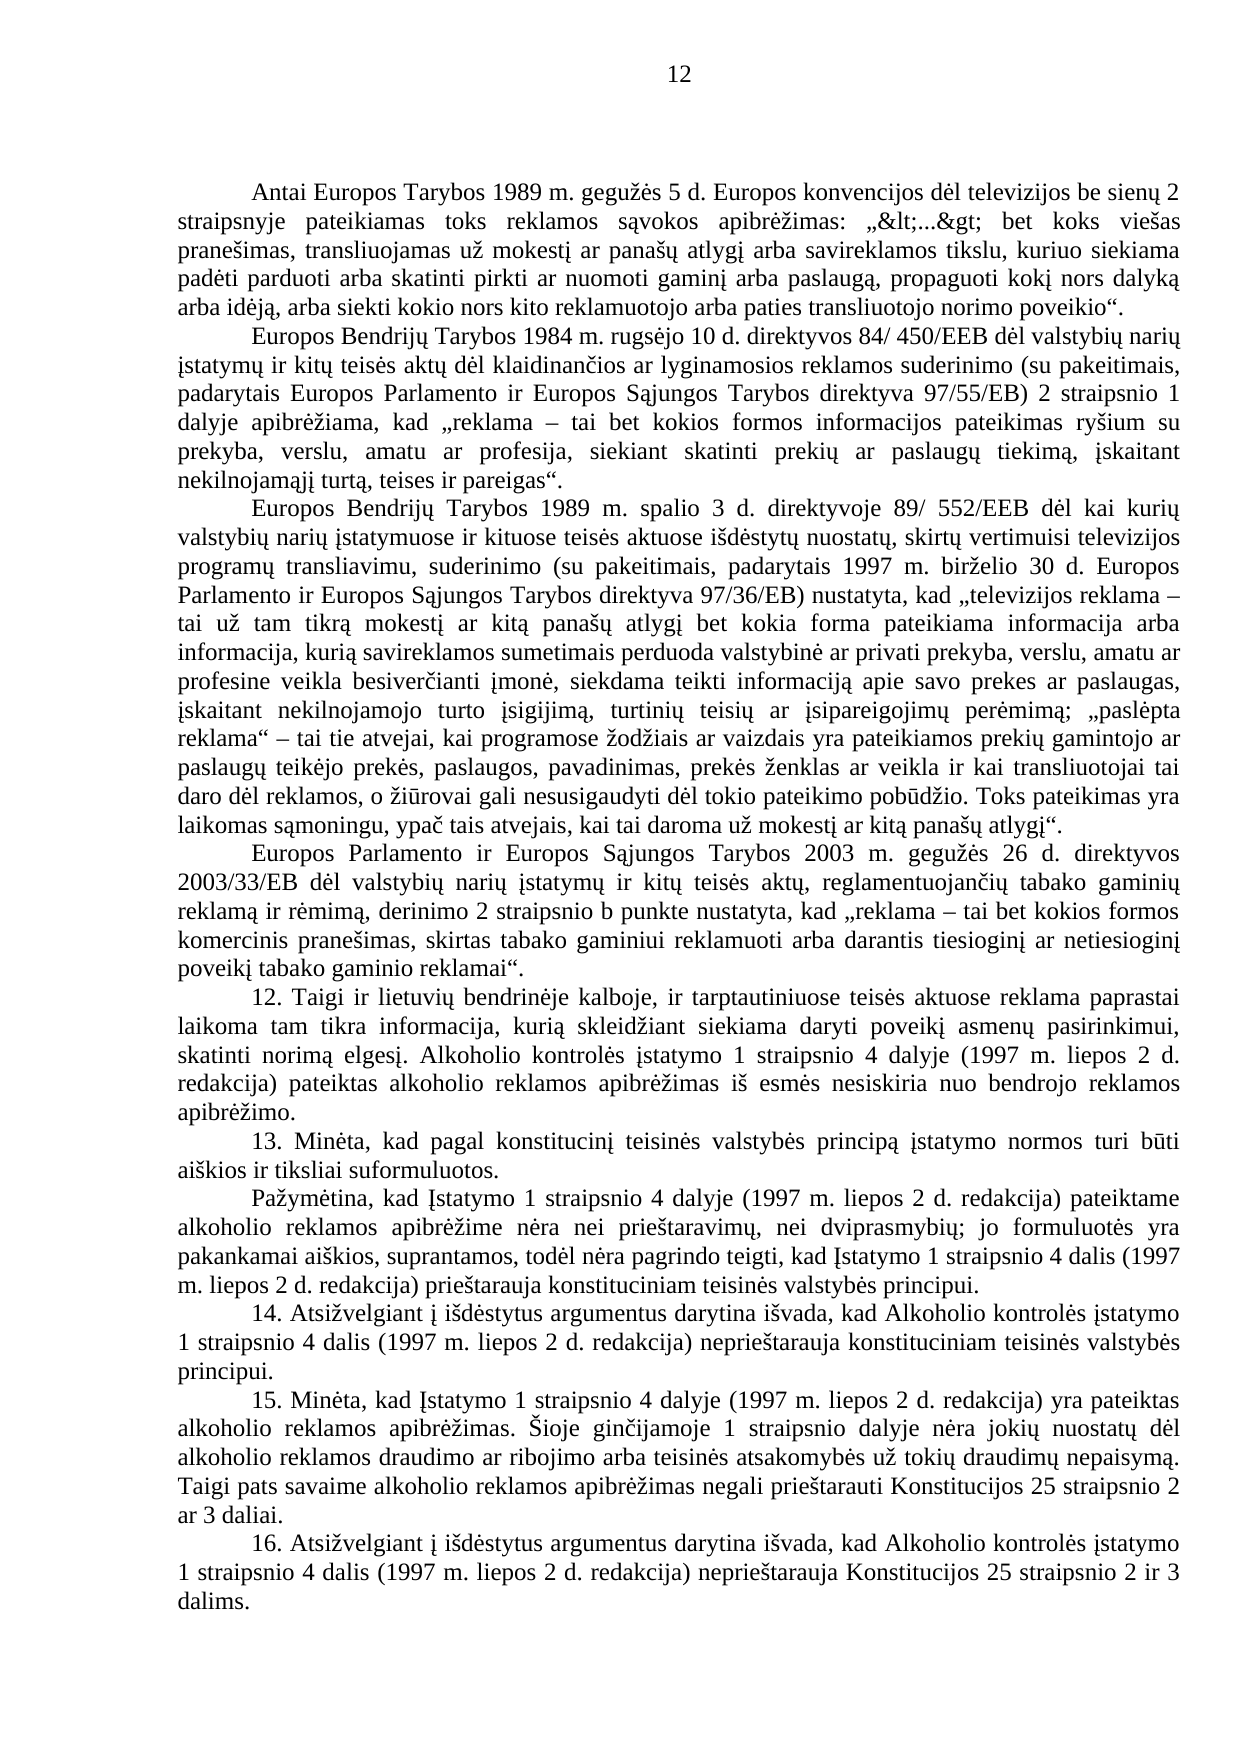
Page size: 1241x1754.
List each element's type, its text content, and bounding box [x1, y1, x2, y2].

text Europos Parlamento ir Europos Sąjungos Tarybos 2003 m. gegužės 26 d. direktyvos 2003/33/EB dėl valstybių narių įstatymų ir kitų teisės aktų, reglamentuojančių tabako gaminių reklamą ir rėmimą, derinimo 2 straipsnio b punkte nustatyta, kad „reklama – tai bet kokios formos komercinis pranešimas, skirtas tabako gaminiui reklamuoti arba darantis tiesioginį ar netiesioginį poveikį tabako gaminio reklamai“. [177, 838, 1181, 982]
text 12. Taigi ir lietuvių bendrinėje kalboje, ir tarptautiniuose teisės aktuose reklama paprastai laikoma tam tikra informacija, kurią skleidžiant siekiama daryti poveikį asmenų pasirinkimui, skatinti norimą elgesį. Alkoholio kontrolės įstatymo 1 straipsnio 4 dalyje (1997 m. liepos 2 d. redakcija) pateiktas alkoholio reklamos apibrėžimas iš esmės nesiskiria nuo bendrojo reklamos apibrėžimo. [177, 982, 1181, 1126]
text Europos Bendrijų Tarybos 1989 m. spalio 3 d. direktyvoje 89/ 552/EEB dėl kai kurių valstybių narių įstatymuose ir kituose teisės aktuose išdėstytų nuostatų, skirtų vertimuisi televizijos programų transliavimu, suderinimo (su pakeitimais, padarytais 1997 m. birželio 30 d. Europos Parlamento ir Europos Sąjungos Tarybos direktyva 97/36/EB) nustatyta, kad „televizijos reklama – tai už tam tikrą mokestį ar kitą panašų atlygį bet kokia forma pateikiama informacija arba informacija, kurią savireklamos sumetimais perduoda valstybinė ar privati prekyba, verslu, amatu ar profesine veikla besiverčianti įmonė, siekdama teikti informaciją apie savo prekes ar paslaugas, įskaitant nekilnojamojo turto įsigijimą, turtinių teisių ar įsipareigojimų perėmimą; „paslėpta reklama“ – tai tie atvejai, kai programose žodžiais ar vaizdais yra pateikiamos prekių gamintojo ar paslaugų teikėjo prekės, paslaugos, pavadinimas, prekės ženklas ar veikla ir kai transliuotojai tai daro dėl reklamos, o žiūrovai gali nesusigaudyti dėl tokio pateikimo pobūdžio. Toks pateikimas yra laikomas sąmoningu, ypač tais atvejais, kai tai daroma už mokestį ar kitą panašų atlygį“. [177, 493, 1181, 838]
text 13. Minėta, kad pagal konstitucinį teisinės valstybės principą įstatymo normos turi būti aiškios ir tiksliai suformuluotos. [177, 1126, 1181, 1183]
text Antai Europos Tarybos 1989 m. gegužės 5 d. Europos konvencijos dėl televizijos be sienų 2 straipsnyje pateikiamas toks reklamos sąvokos apibrėžimas: „&lt;...&gt; bet koks viešas pranešimas, transliuojamas už mokestį ar panašų atlygį arba savireklamos tikslu, kuriuo siekiama padėti parduoti arba skatinti pirkti ar nuomoti gaminį arba paslaugą, propaguoti kokį nors dalyką arba idėją, arba siekti kokio nors kito reklamuotojo arba paties transliuotojo norimo poveikio“. [177, 177, 1181, 321]
text 16. Atsižvelgiant į išdėstytus argumentus darytina išvada, kad Alkoholio kontrolės įstatymo 1 straipsnio 4 dalis (1997 m. liepos 2 d. redakcija) neprieštarauja Konstitucijos 25 straipsnio 2 ir 3 dalims. [177, 1528, 1181, 1615]
text 14. Atsižvelgiant į išdėstytus argumentus darytina išvada, kad Alkoholio kontrolės įstatymo 1 straipsnio 4 dalis (1997 m. liepos 2 d. redakcija) neprieštarauja konstituciniam teisinės valstybės principui. [177, 1298, 1181, 1385]
text 15. Minėta, kad Įstatymo 1 straipsnio 4 dalyje (1997 m. liepos 2 d. redakcija) yra pateiktas alkoholio reklamos apibrėžimas. Šioje ginčijamoje 1 straipsnio dalyje nėra jokių nuostatų dėl alkoholio reklamos draudimo ar ribojimo arba teisinės atsakomybės už tokių draudimų nepaisymą. Taigi pats savaime alkoholio reklamos apibrėžimas negali prieštarauti Konstitucijos 25 straipsnio 2 ar 3 daliai. [177, 1385, 1181, 1528]
text Europos Bendrijų Tarybos 1984 m. rugsėjo 10 d. direktyvos 84/ 450/EEB dėl valstybių narių įstatymų ir kitų teisės aktų dėl klaidinančios ar lyginamosios reklamos suderinimo (su pakeitimais, padarytais Europos Parlamento ir Europos Sąjungos Tarybos direktyva 97/55/EB) 2 straipsnio 1 dalyje apibrėžiama, kad „reklama – tai bet kokios formos informacijos pateikimas ryšium su prekyba, verslu, amatu ar profesija, siekiant skatinti prekių ar paslaugų tiekimą, įskaitant nekilnojamąjį turtą, teises ir pareigas“. [177, 321, 1181, 493]
text Pažymėtina, kad Įstatymo 1 straipsnio 4 dalyje (1997 m. liepos 2 d. redakcija) pateiktame alkoholio reklamos apibrėžime nėra nei prieštaravimų, nei dviprasmybių; jo formuluotės yra pakankamai aiškios, suprantamos, todėl nėra pagrindo teigti, kad Įstatymo 1 straipsnio 4 dalis (1997 m. liepos 2 d. redakcija) prieštarauja konstituciniam teisinės valstybės principui. [177, 1183, 1181, 1298]
